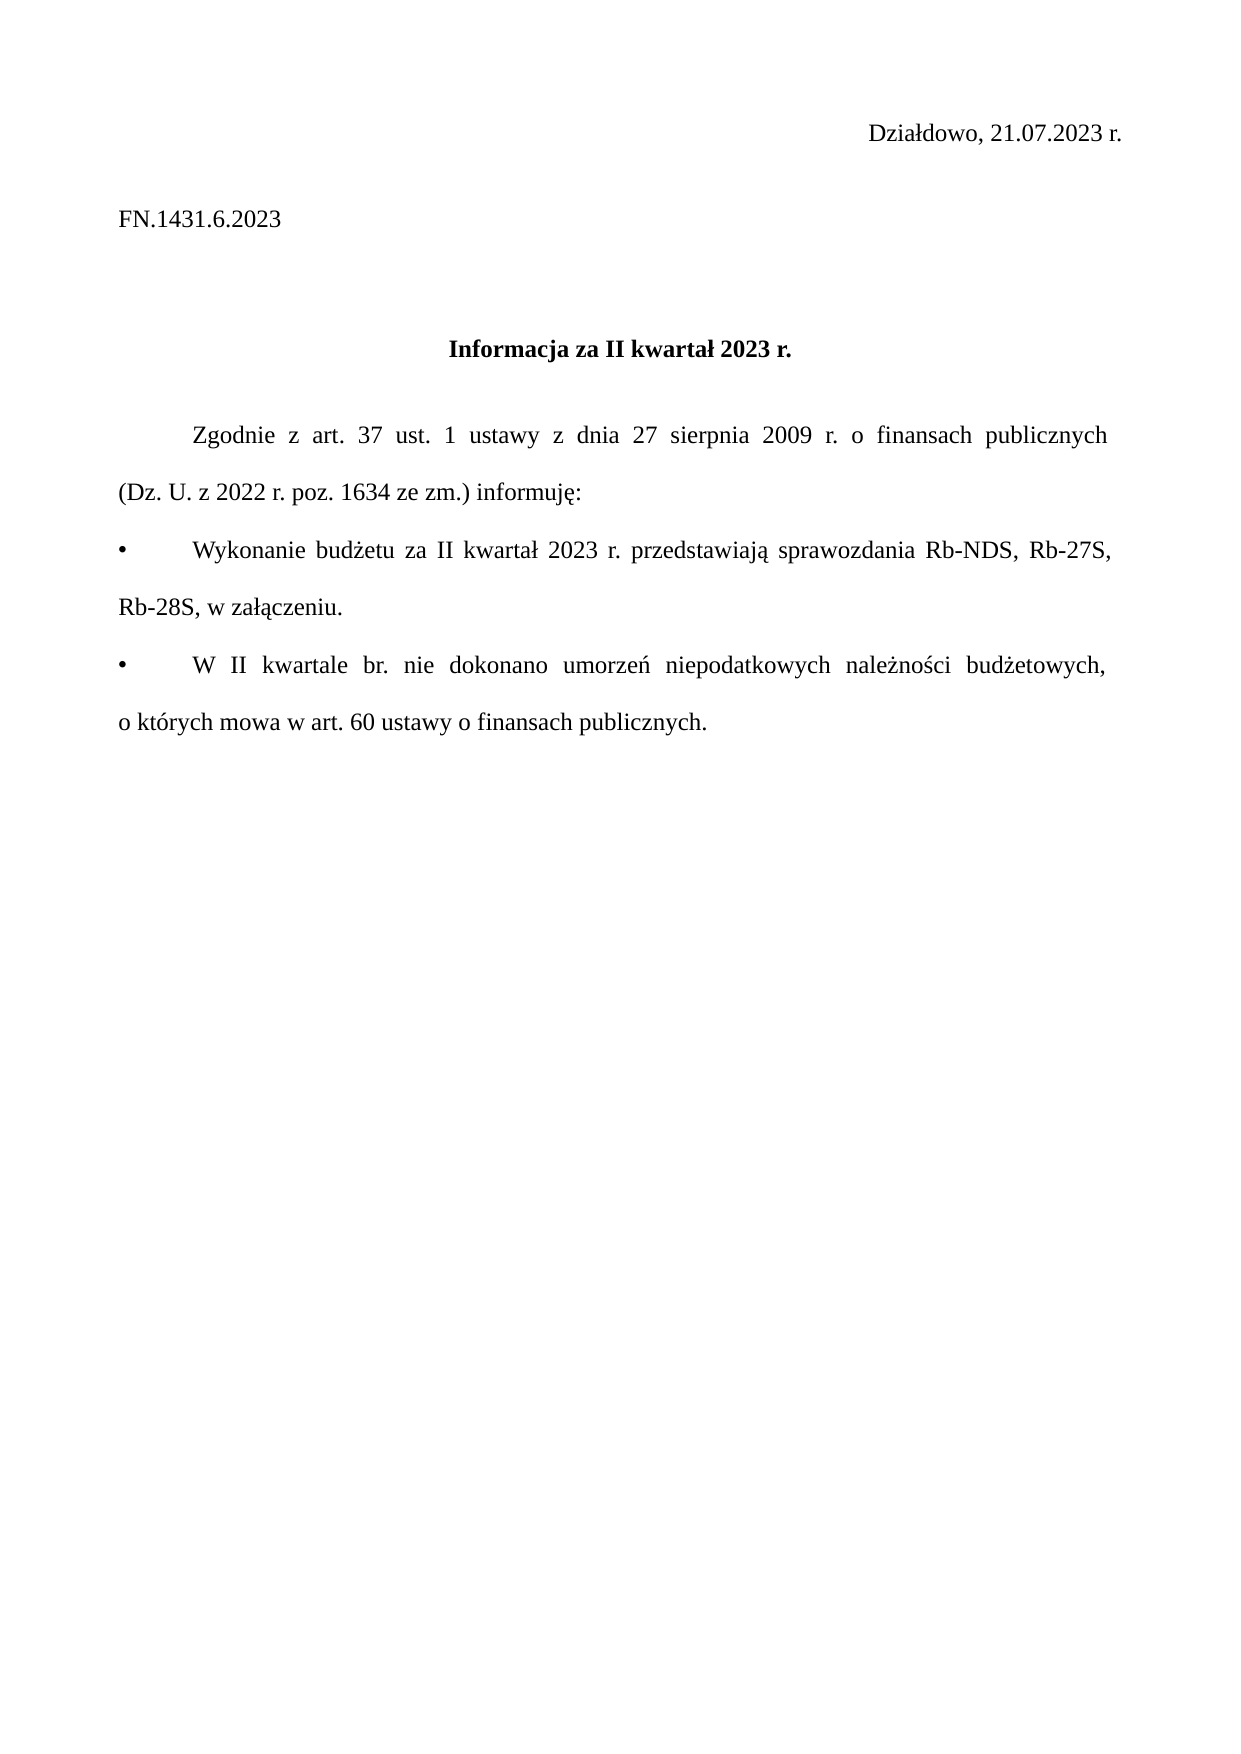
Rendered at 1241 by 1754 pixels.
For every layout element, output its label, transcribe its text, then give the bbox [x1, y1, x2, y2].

text Zgodnie z art. 37 ust. 1 ustawy z dnia 27 sierpnia 2009 r. o finansach publicznych (Dz. U. z 2022 r. poz. 1634 ze zm.) informuję: [118, 420, 1122, 506]
list Wykonanie budżetu za II kwartał 2023 r. przedstawiają sprawozdania Rb-NDS, Rb-27S, Rb-28S, w załączeniu. [118, 535, 1122, 621]
text Informacja za II kwartał 2023 r. [118, 334, 1122, 362]
text FN.1431.6.2023 [118, 204, 1122, 233]
text Działdowo, 21.07.2023 r. [118, 118, 1122, 147]
list W II kwartale br. nie dokonano umorzeń niepodatkowych należności budżetowych, o których mowa w art. 60 ustawy o finansach publicznych. [118, 650, 1122, 736]
